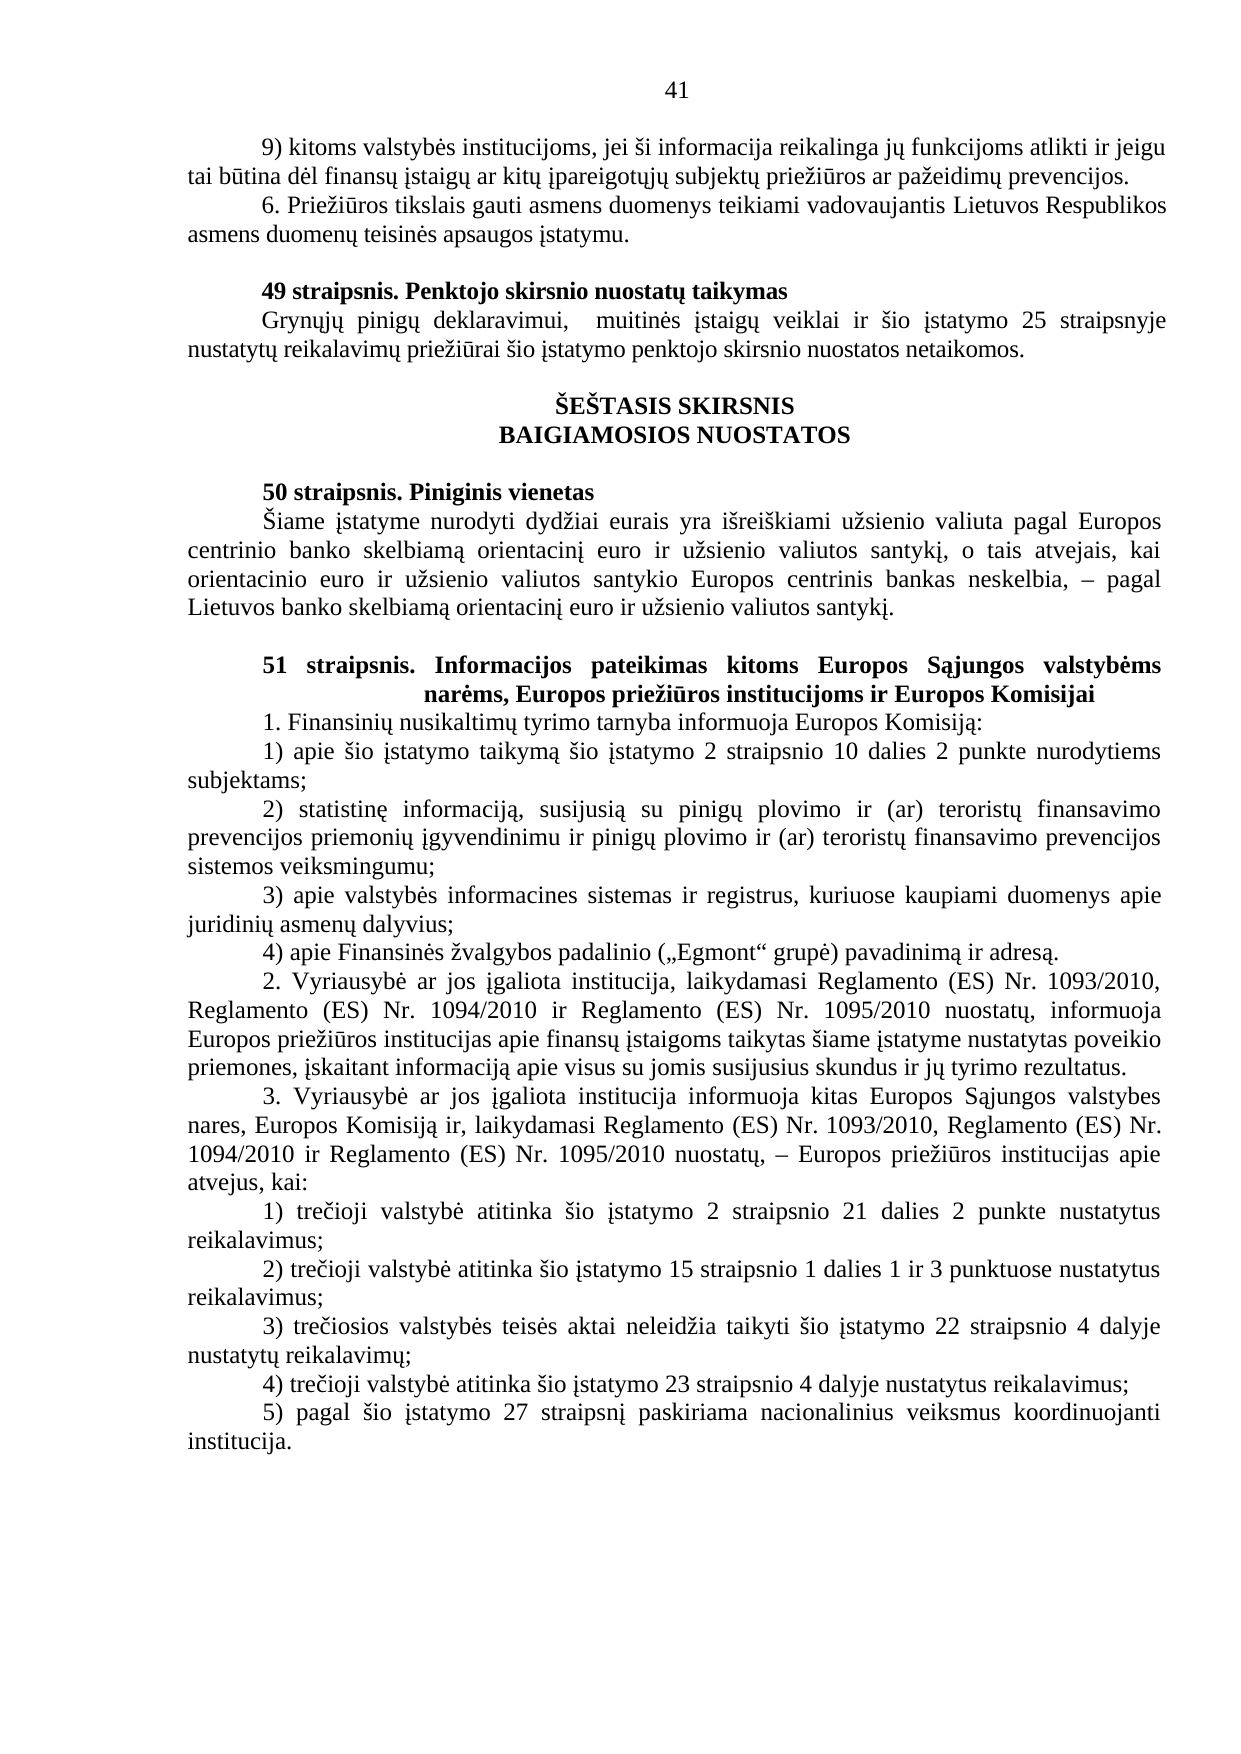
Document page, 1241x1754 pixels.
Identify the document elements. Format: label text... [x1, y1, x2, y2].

text 50 straipsnis. Piniginis vienetas [187, 477, 1162, 506]
text 3. Vyriausybė ar jos įgaliota institucija informuoja kitas Europos Sąjungos valstybes nares, Europos Komisiją ir, laikydamasi Reglamento (ES) Nr. 1093/2010, Reglamento (ES) Nr. 1094/2010 ir Reglamento (ES) Nr. 1095/2010 nuostatų, – Europos priežiūros institucijas apie atvejus, kai: [187, 1081, 1162, 1196]
text 6. Priežiūros tikslais gauti asmens duomenys teikiami vadovaujantis Lietuvos Respublikos asmens duomenų teisinės apsaugos įstatymu. [187, 190, 1167, 247]
text 3) apie valstybės informacines sistemas ir registrus, kuriuose kaupiami duomenys apie juridinių asmenų dalyvius; [187, 880, 1162, 937]
text Šiame įstatyme nurodyti dydžiai eurais yra išreiškiami užsienio valiuta pagal Europos centrinio banko skelbiamą orientacinį euro ir užsienio valiutos santykį, o tais atvejais, kai orientacinio euro ir užsienio valiutos santykio Europos centrinis bankas neskelbia, – pagal Lietuvos banko skelbiamą orientacinį euro ir užsienio valiutos santykį. [187, 506, 1162, 621]
text 1. Finansinių nusikaltimų tyrimo tarnyba informuoja Europos Komisiją: [187, 707, 1162, 736]
text ŠEŠTASIS SKIRSNIS [187, 391, 1162, 420]
text 9) kitoms valstybės institucijoms, jei ši informacija reikalinga jų funkcijoms atlikti ir jeigu tai būtina dėl finansų įstaigų ar kitų įpareigotųjų subjektų priežiūros ar pažeidimų prevencijos. [187, 132, 1167, 190]
text 2) statistinę informaciją, susijusią su pinigų plovimo ir (ar) teroristų finansavimo prevencijos priemonių įgyvendinimu ir pinigų plovimo ir (ar) teroristų finansavimo prevencijos sistemos veiksmingumu; [187, 794, 1162, 880]
text BAIGIAMOSIOS NUOSTATOS [187, 420, 1162, 449]
text 2. Vyriausybė ar jos įgaliota institucija, laikydamasi Reglamento (ES) Nr. 1093/2010, Reglamento (ES) Nr. 1094/2010 ir Reglamento (ES) Nr. 1095/2010 nuostatų, informuoja Europos priežiūros institucijas apie finansų įstaigoms taikytas šiame įstatyme nustatytas poveikio priemones, įskaitant informaciją apie visus su jomis susijusius skundus ir jų tyrimo rezultatus. [187, 966, 1162, 1081]
text 4) trečioji valstybė atitinka šio įstatymo 23 straipsnio 4 dalyje nustatytus reikalavimus; [187, 1369, 1162, 1397]
text 4) apie Finansinės žvalgybos padalinio („Egmont“ grupė) pavadinimą ir adresą. [187, 937, 1162, 966]
text Grynųjų pinigų deklaravimui, muitinės įstaigų veiklai ir šio įstatymo 25 straipsnyje nustatytų reikalavimų priežiūrai šio įstatymo penktojo skirsnio nuostatos netaikomos. [187, 305, 1167, 362]
text 49 straipsnis. Penktojo skirsnio nuostatų taikymas [187, 276, 1167, 305]
text 3) trečiosios valstybės teisės aktai neleidžia taikyti šio įstatymo 22 straipsnio 4 dalyje nustatytų reikalavimų; [187, 1311, 1162, 1369]
text 2) trečioji valstybė atitinka šio įstatymo 15 straipsnio 1 dalies 1 ir 3 punktuose nustatytus reikalavimus; [187, 1254, 1162, 1311]
text 1) apie šio įstatymo taikymą šio įstatymo 2 straipsnio 10 dalies 2 punkte nurodytiems subjektams; [187, 736, 1162, 794]
text 1) trečioji valstybė atitinka šio įstatymo 2 straipsnio 21 dalies 2 punkte nustatytus reikalavimus; [187, 1196, 1162, 1254]
text 5) pagal šio įstatymo 27 straipsnį paskiriama nacionalinius veiksmus koordinuojanti institucija. [187, 1397, 1162, 1455]
text 51 straipsnis. Informacijos pateikimas kitoms Europos Sąjungos valstybėms narėms, Europos priežiūros institucijoms ir Europos Komisijai [262, 650, 1162, 707]
